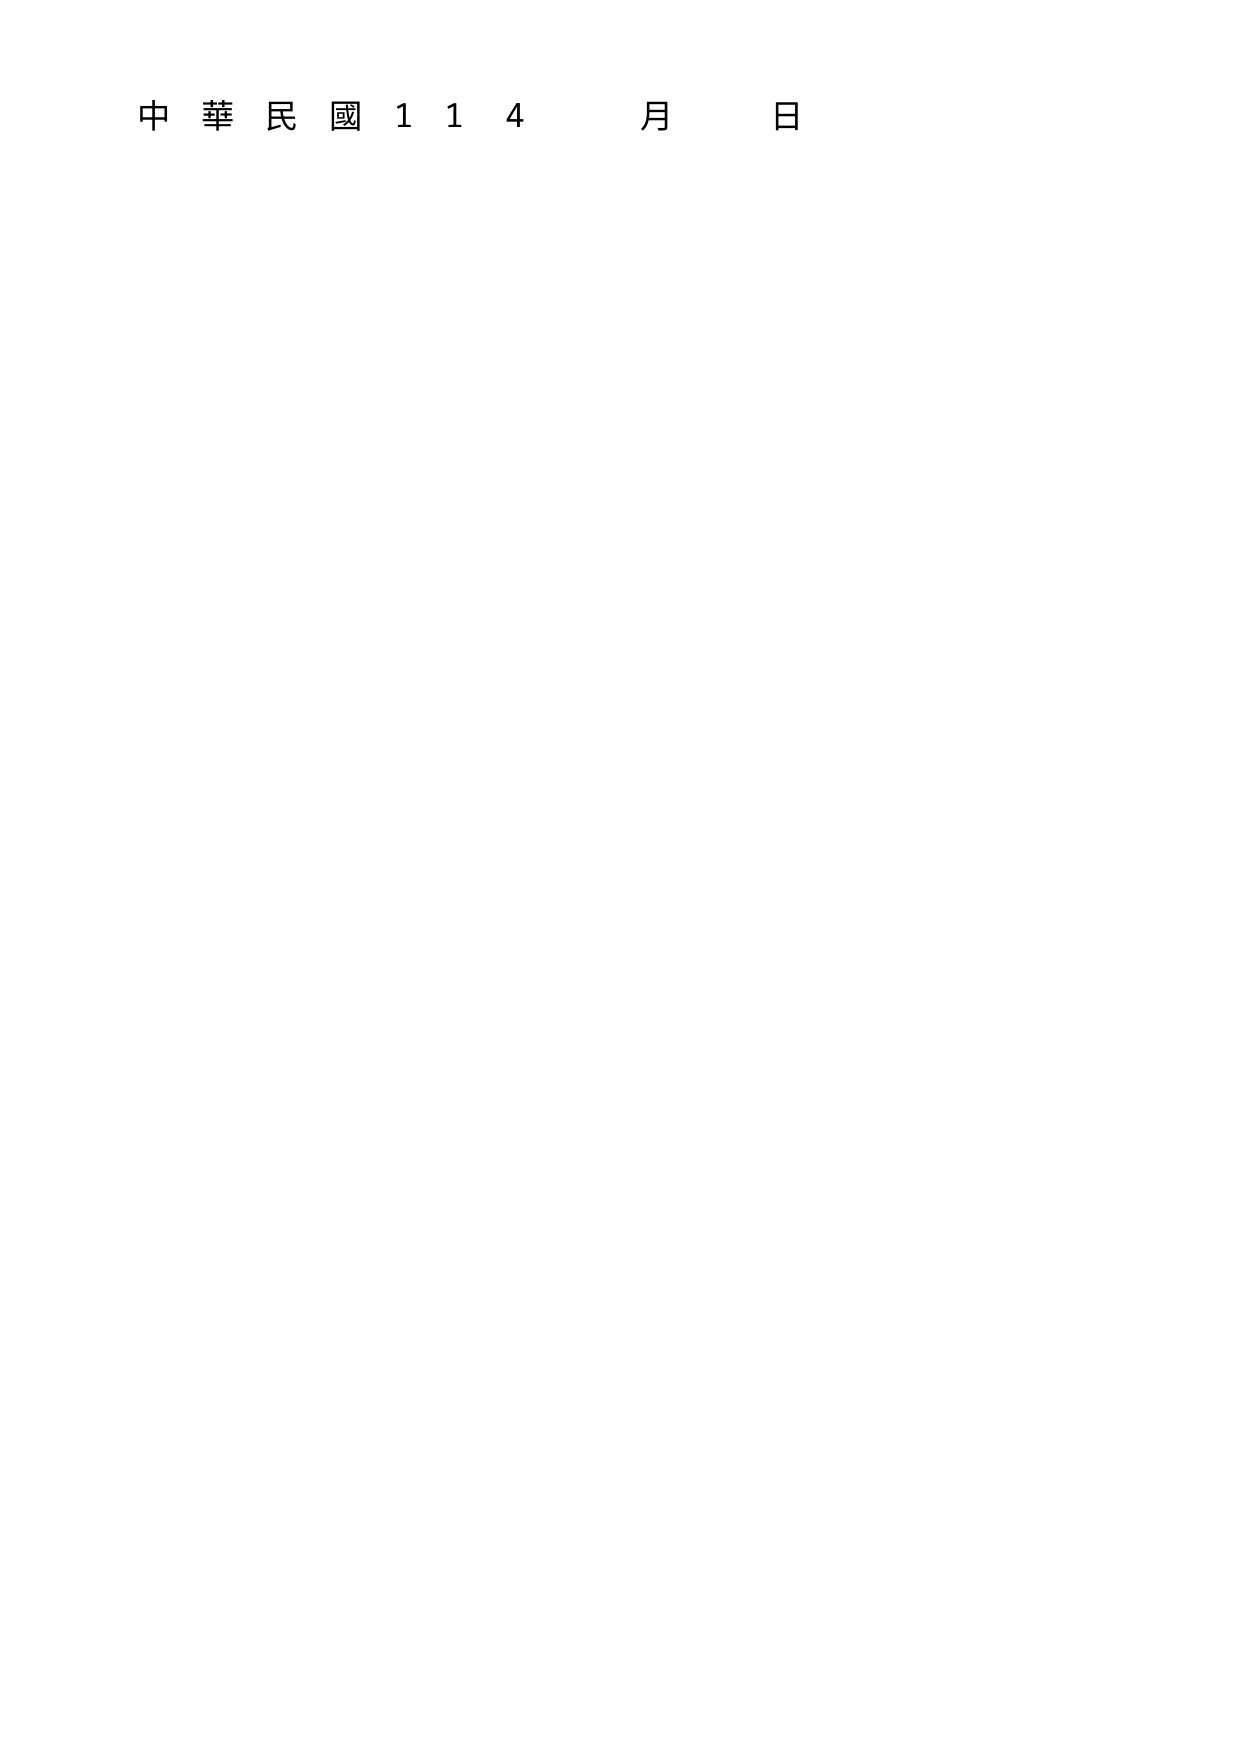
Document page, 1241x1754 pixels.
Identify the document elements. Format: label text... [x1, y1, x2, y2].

text 中華民國11 4 月日 [137, 81, 1128, 138]
